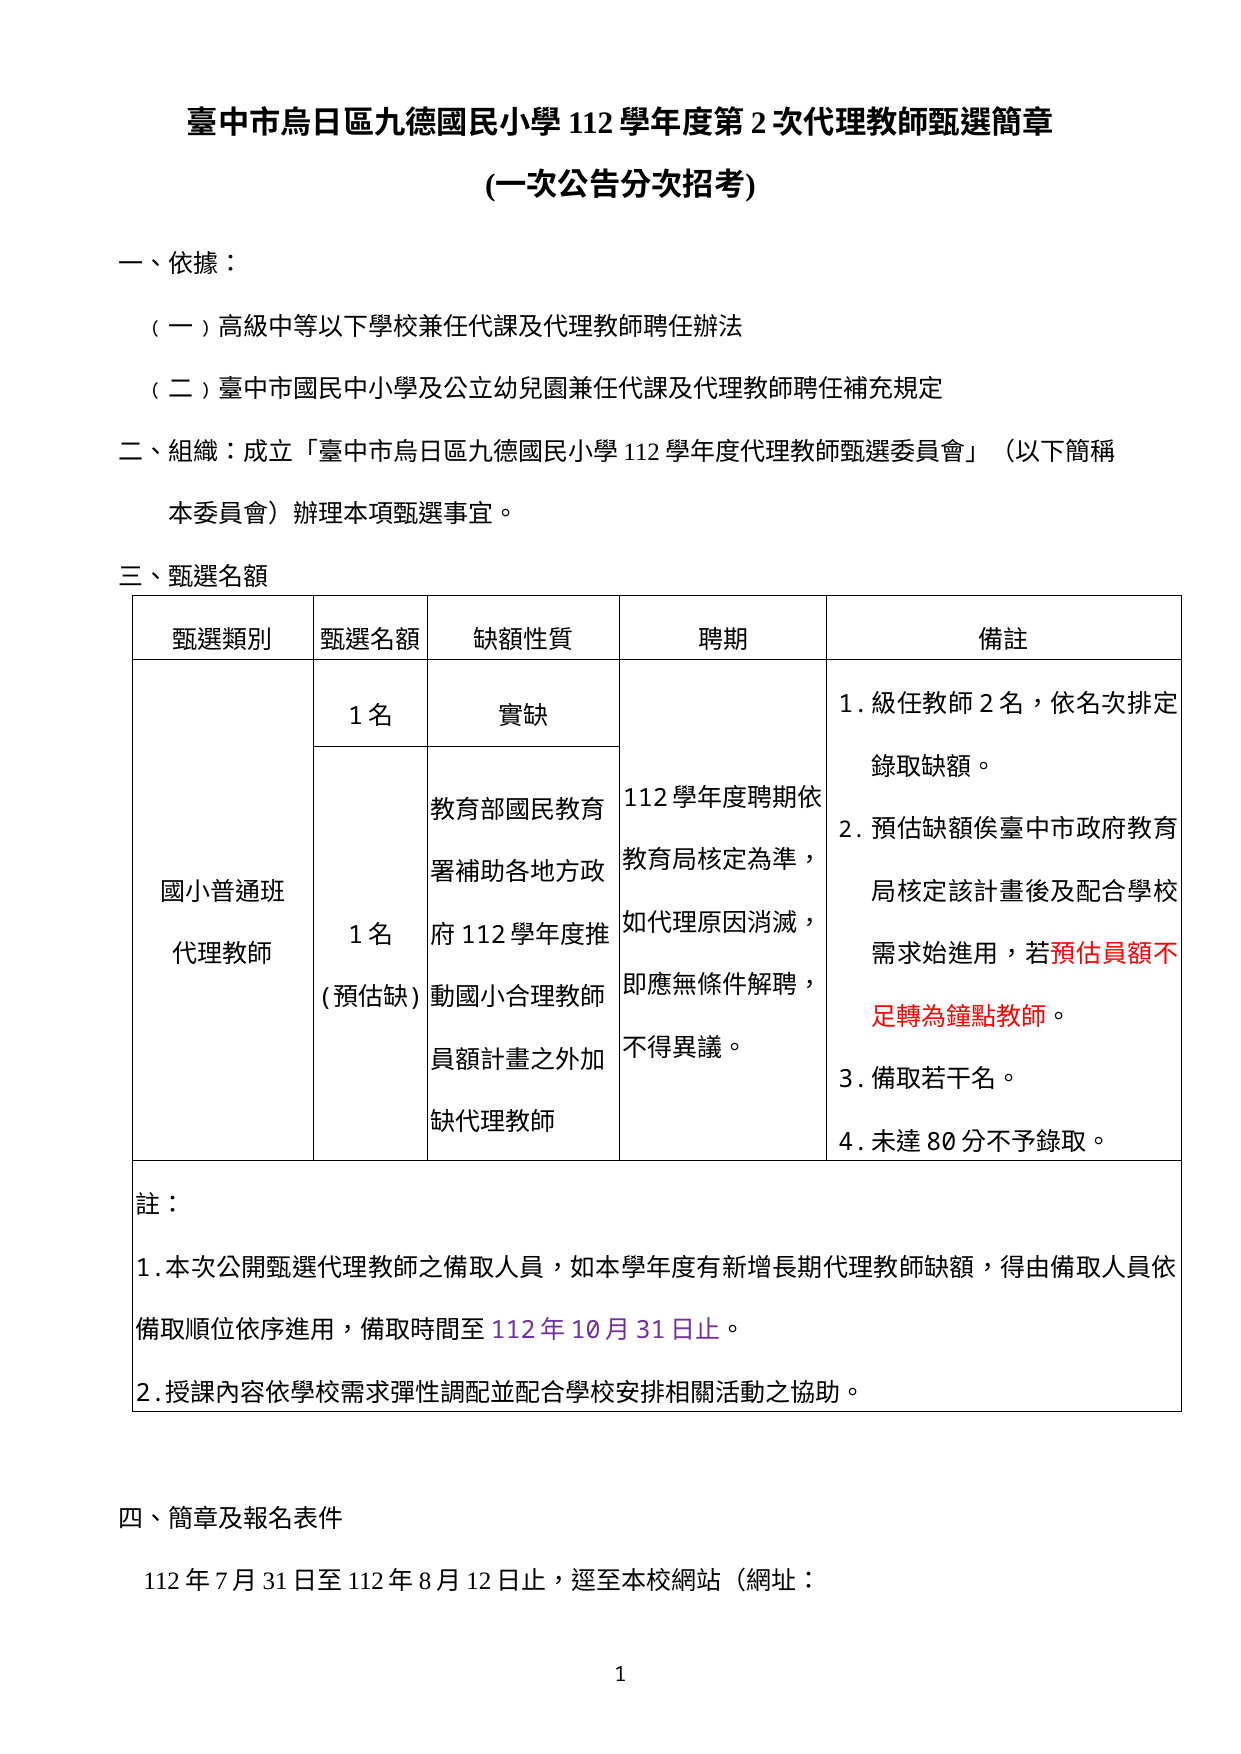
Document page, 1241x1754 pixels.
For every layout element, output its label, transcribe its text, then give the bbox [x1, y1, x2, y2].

text ﹙一﹚高級中等以下學校兼任代課及代理教師聘任辦法 [143, 283, 1122, 345]
text 一、依據： [118, 220, 1122, 283]
text 臺中市烏日區九德國民小學112學年度第2次代理教師甄選簡章 [118, 78, 1122, 141]
table_header 甄選類別 [133, 596, 313, 659]
text (一次公告分次招考) [118, 141, 1122, 203]
table_cell 1名 (預估缺) [314, 747, 427, 1160]
table_header 備註 [827, 596, 1181, 659]
text 四、簡章及報名表件 112年7月31日至112年8月12日止，逕至本校網站（網址： [118, 1474, 1122, 1599]
table_cell 1名 [314, 660, 427, 746]
table_cell 教育部國民教育署補助各地方政府112學年度推動國小合理教師員額計畫之外加缺代理教師 [428, 747, 619, 1160]
text 三、甄選名額 [118, 533, 1122, 595]
table_cell 112學年度聘期依教育局核定為準，如代理原因消滅，即應無條件解聘，不得異議。 [620, 660, 826, 1160]
text 二、組織：成立「臺中市烏日區九德國民小學112學年度代理教師甄選委員會」（以下簡稱本委員會）辦理本項甄選事宜。 [118, 408, 1122, 533]
table_header 甄選名額 [314, 596, 427, 659]
table_header 缺額性質 [428, 596, 619, 659]
table_cell 國小普通班 代理教師 [133, 660, 313, 1160]
table_header 聘期 [620, 596, 826, 659]
text ﹙二﹚臺中市國民中小學及公立幼兒園兼任代課及代理教師聘任補充規定 [143, 345, 1122, 408]
table_cell 級任教師2名，依名次排定錄取缺額。 預估缺額俟臺中市政府教育局核定該計畫後及配合學校需求始進用，若預估員額不足轉為鐘點教師。 備取若干名。 未達80分不予錄取。 [827, 660, 1181, 1160]
table_cell 實缺 [428, 660, 619, 746]
table_cell 註： 1.本次公開甄選代理教師之備取人員，如本學年度有新增長期代理教師缺額，得由備取人員依備取順位依序進用，備取時間至112年10月31日止。 2.授課內容依學校需求彈性調配並配合學校安排相關活動之協助。 [133, 1161, 1181, 1411]
